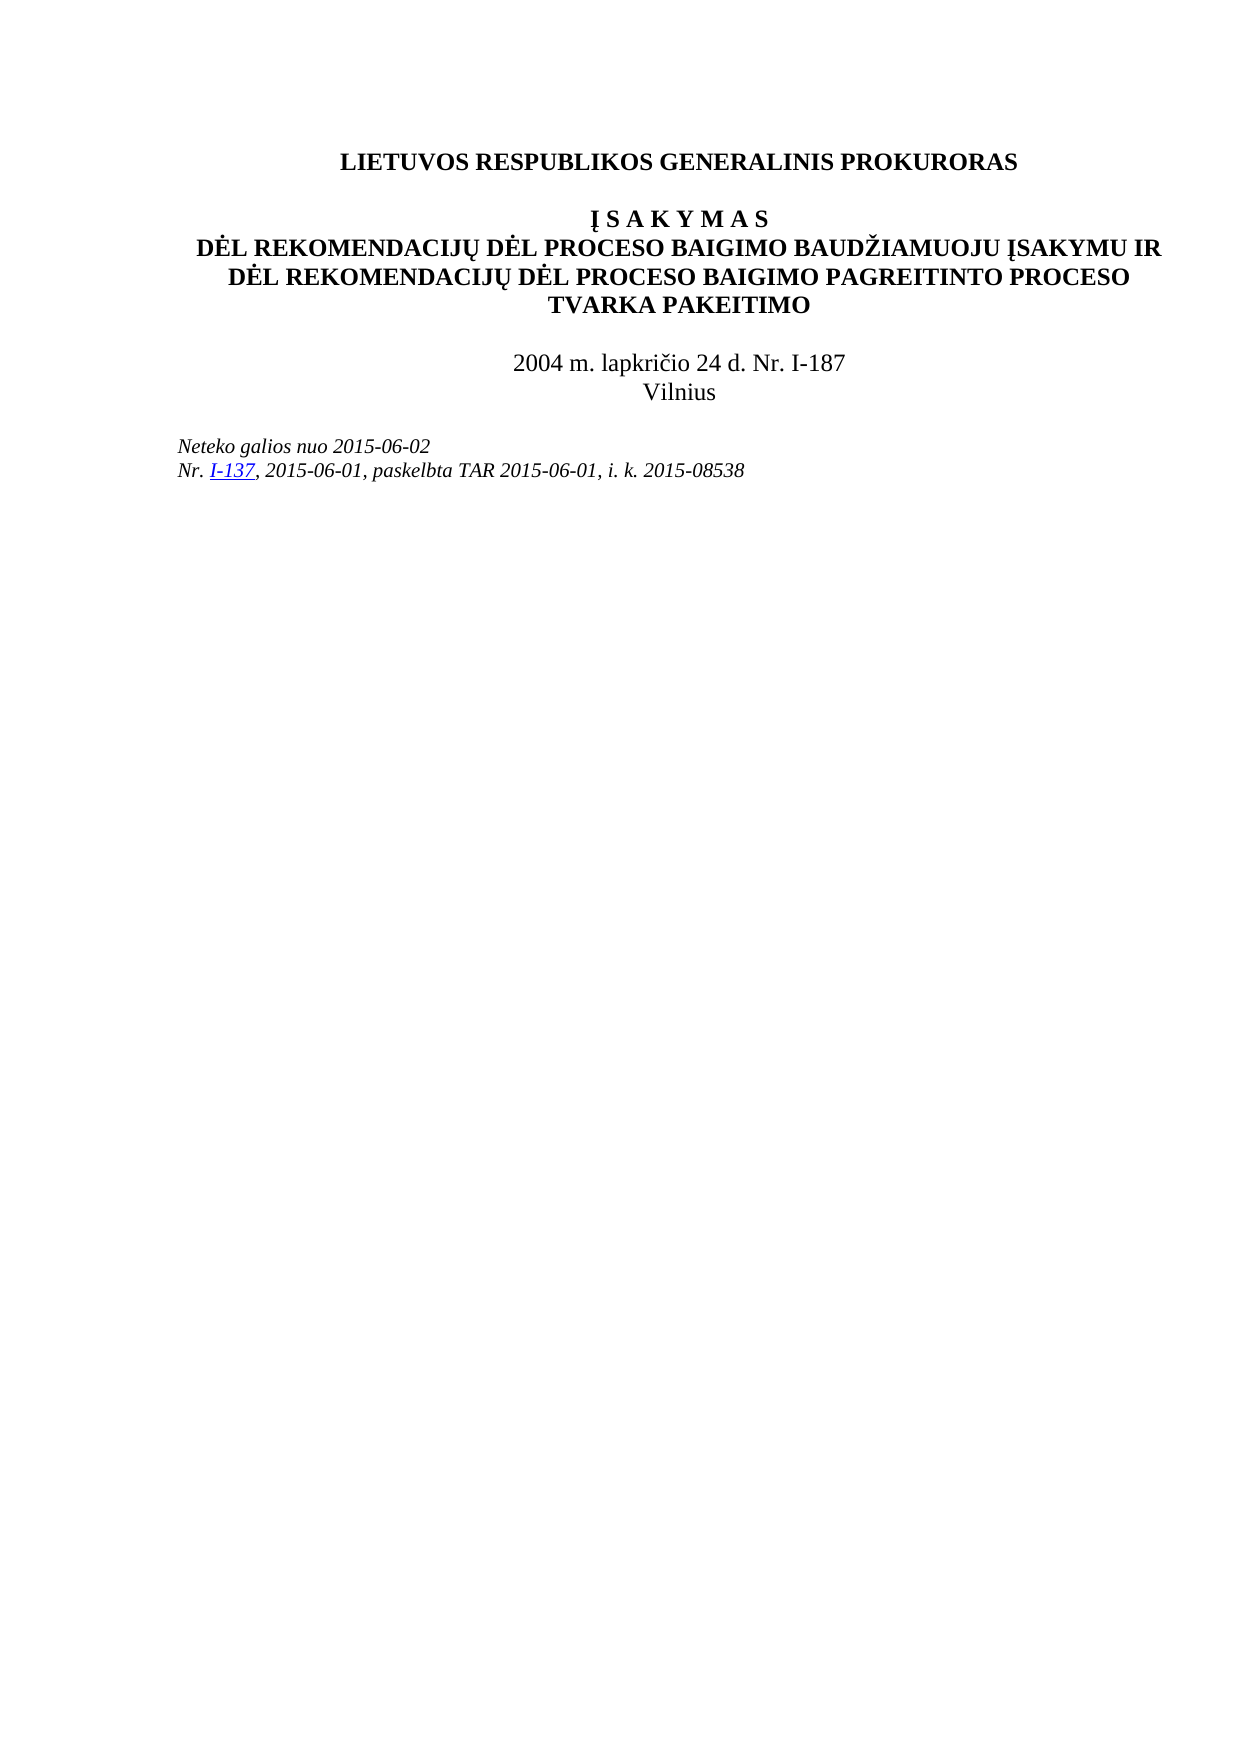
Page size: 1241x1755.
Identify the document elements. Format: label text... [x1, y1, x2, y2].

text 2004 m. lapkričio 24 d. Nr. I-187 [177, 348, 1181, 377]
text Į S A K Y M A S [177, 204, 1181, 233]
text Vilnius [177, 377, 1181, 406]
text Nr. I-137, 2015-06-01, paskelbta TAR 2015-06-01, i. k. 2015-08538 [177, 458, 1181, 482]
text Neteko galios nuo 2015-06-02 [177, 434, 1181, 458]
text LIETUVOS RESPUBLIKOS GENERALINIS PROKURORAS [177, 147, 1181, 176]
text DĖL REKOMENDACIJŲ DĖL PROCESO BAIGIMO BAUDŽIAMUOJU ĮSAKYMU IR DĖL REKOMENDACIJŲ DĖL PROCESO BAIGIMO PAGREITINTO PROCESO TVARKA PAKEITIMO [177, 233, 1181, 319]
